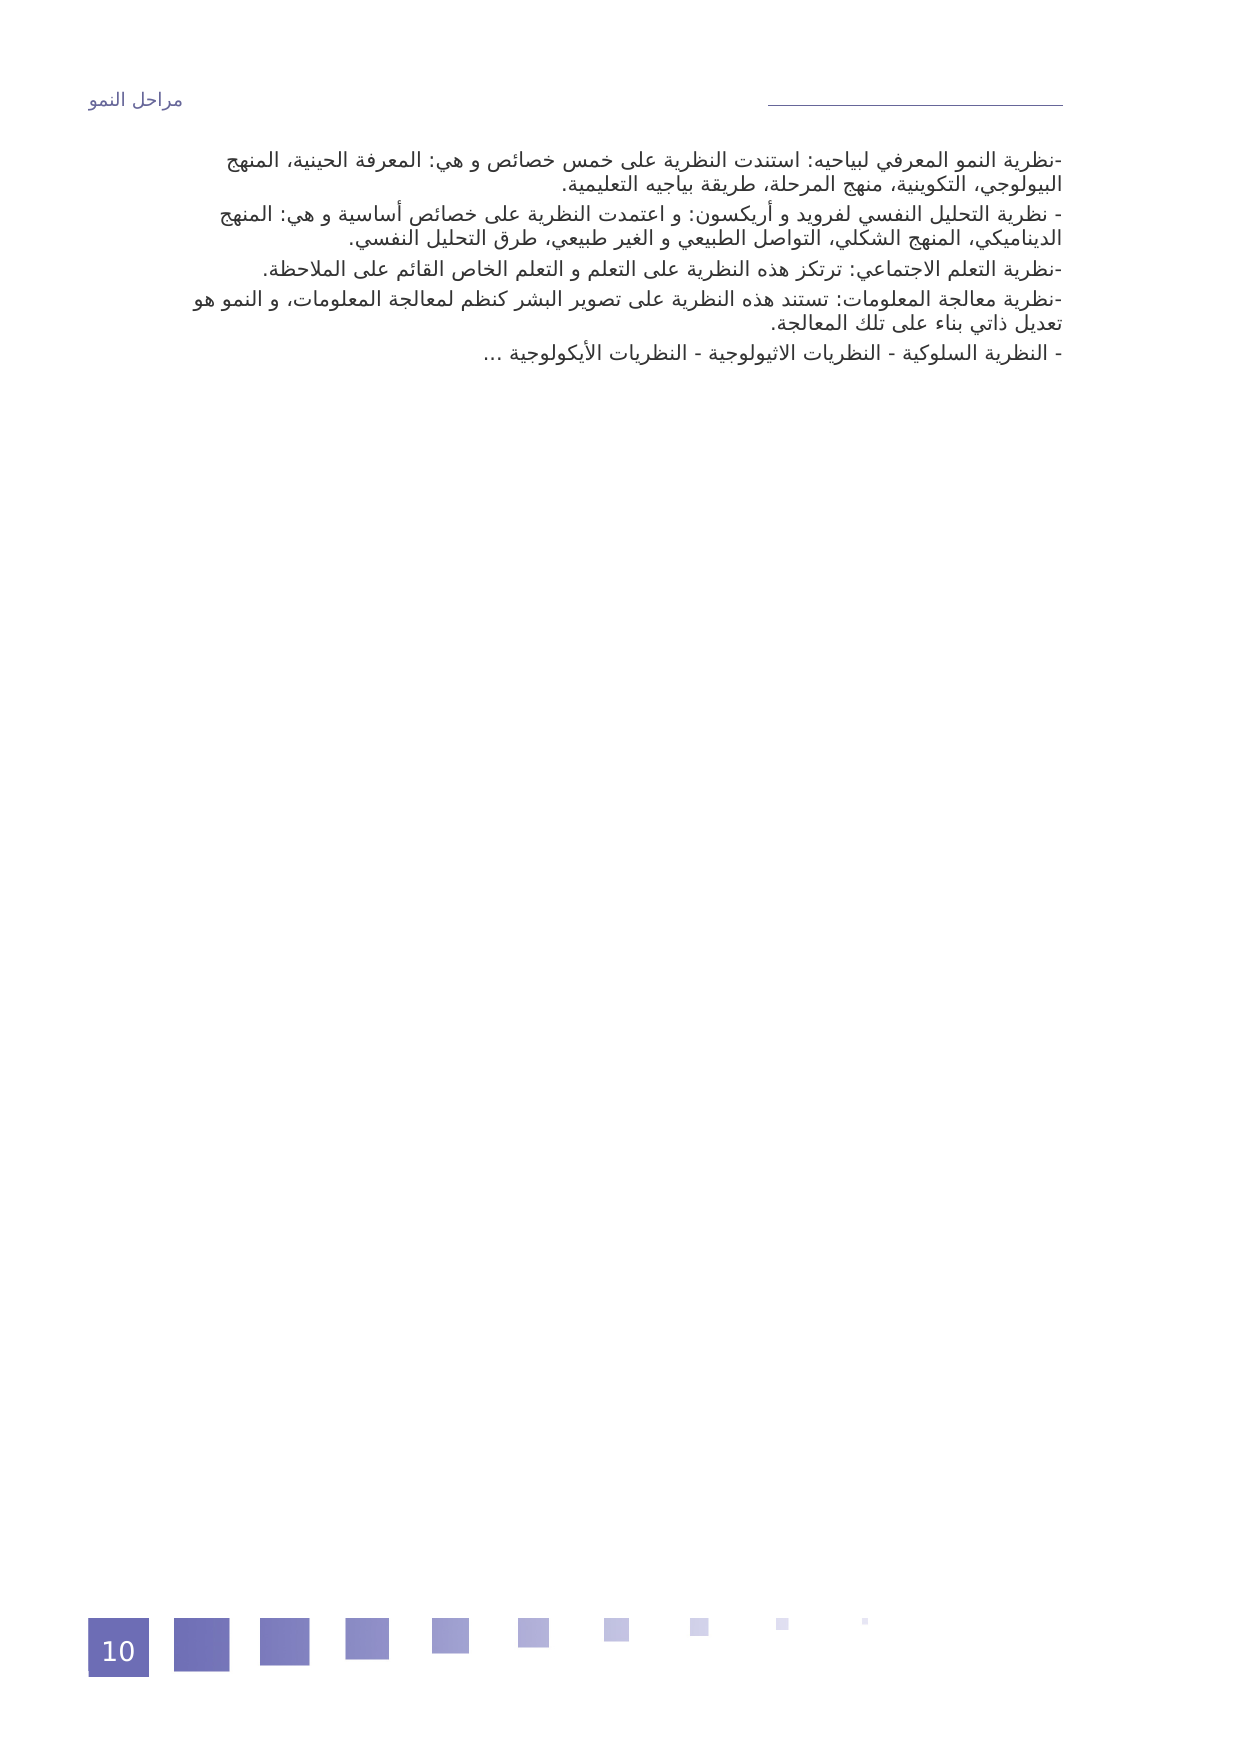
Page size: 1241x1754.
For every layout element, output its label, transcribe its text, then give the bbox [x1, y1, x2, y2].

text - النظرية السلوكية - النظريات الاثيولوجية - النظريات الأيكولوجية ... [177, 341, 1063, 366]
text -نظرية التعلم الاجتماعي: ترتكز هذه النظرية على التعلم و التعلم الخاص القائم على الملاحظة. [177, 257, 1063, 281]
text -نظرية النمو المعرفي لبياحيه: استندت النظرية على خمس خصائص و هي: المعرفة الحينية، المنهج البيولوجي، التكوينية، منهج المرحلة، طريقة بياجيه التعليمية. [177, 124, 1063, 196]
text -نظرية معالجة المعلومات: تستند هذه النظرية على تصوير البشر كنظم لمعالجة المعلومات، و النمو هو تعديل ذاتي بناء على تلك المعالجة. [177, 287, 1063, 335]
picture [88, 1618, 1063, 1677]
text - نظرية التحليل النفسي لفرويد و أريكسون: و اعتمدت النظرية على خصائص أساسية و هي: المنهج الديناميكي، المنهج الشكلي، التواصل الطبيعي و الغير طبيعي، طرق التحليل النفسي. [177, 202, 1063, 251]
